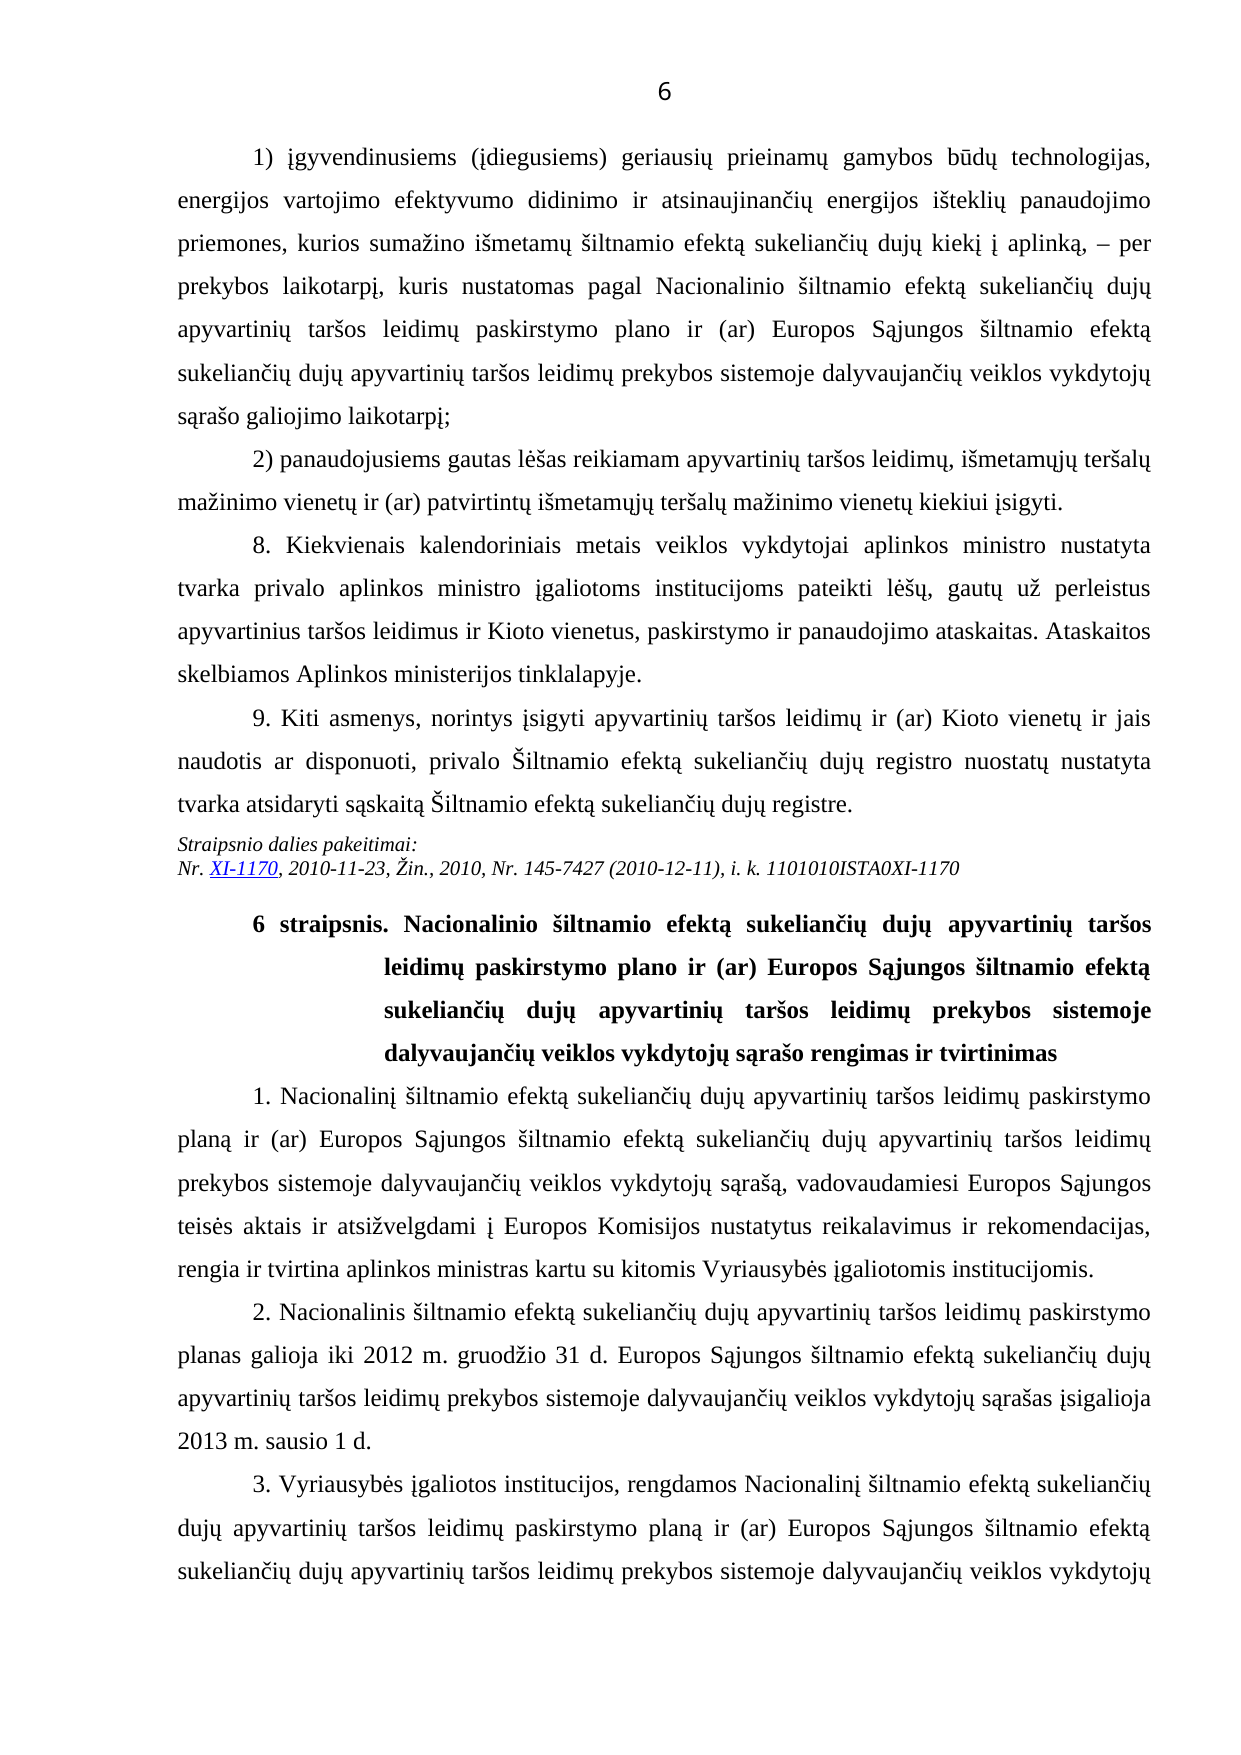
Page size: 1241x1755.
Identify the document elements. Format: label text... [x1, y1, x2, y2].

text 1) įgyvendinusiems (įdiegusiems) geriausių prieinamų gamybos būdų technologijas, energijos vartojimo efektyvumo didinimo ir atsinaujinančių energijos išteklių panaudojimo priemones, kurios sumažino išmetamų šiltnamio efektą sukeliančių dujų kiekį į aplinką, – per prekybos laikotarpį, kuris nustatomas pagal Nacionalinio šiltnamio efektą sukeliančių dujų apyvartinių taršos leidimų paskirstymo plano ir (ar) Europos Sąjungos šiltnamio efektą sukeliančių dujų apyvartinių taršos leidimų prekybos sistemoje dalyvaujančių veiklos vykdytojų sąrašo galiojimo laikotarpį; [177, 142, 1152, 429]
text 1. Nacionalinį šiltnamio efektą sukeliančių dujų apyvartinių taršos leidimų paskirstymo planą ir (ar) Europos Sąjungos šiltnamio efektą sukeliančių dujų apyvartinių taršos leidimų prekybos sistemoje dalyvaujančių veiklos vykdytojų sąrašą, vadovaudamiesi Europos Sąjungos teisės aktais ir atsižvelgdami į Europos Komisijos nustatytus reikalavimus ir rekomendacijas, rengia ir tvirtina aplinkos ministras kartu su kitomis Vyriausybės įgaliotomis institucijomis. [177, 1081, 1152, 1283]
text 8. Kiekvienais kalendoriniais metais veiklos vykdytojai aplinkos ministro nustatyta tvarka privalo aplinkos ministro įgaliotoms institucijoms pateikti lėšų, gautų už perleistus apyvartinius taršos leidimus ir Kioto vienetus, paskirstymo ir panaudojimo ataskaitas. Ataskaitos skelbiamos Aplinkos ministerijos tinklalapyje. [177, 530, 1152, 688]
text Straipsnio dalies pakeitimai: [177, 832, 1152, 856]
text 6 straipsnis. Nacionalinio šiltnamio efektą sukeliančių dujų apyvartinių taršos leidimų paskirstymo plano ir (ar) Europos Sąjungos šiltnamio efektą sukeliančių dujų apyvartinių taršos leidimų prekybos sistemoje dalyvaujančių veiklos vykdytojų sąrašo rengimas ir tvirtinimas [252, 909, 1152, 1067]
text 9. Kiti asmenys, norintys įsigyti apyvartinių taršos leidimų ir (ar) Kioto vienetų ir jais naudotis ar disponuoti, privalo Šiltnamio efektą sukeliančių dujų registro nuostatų nustatyta tvarka atsidaryti sąskaitą Šiltnamio efektą sukeliančių dujų registre. [177, 703, 1152, 818]
text 2) panaudojusiems gautas lėšas reikiamam apyvartinių taršos leidimų, išmetamųjų teršalų mažinimo vienetų ir (ar) patvirtintų išmetamųjų teršalų mažinimo vienetų kiekiui įsigyti. [177, 444, 1152, 516]
text 3. Vyriausybės įgaliotos institucijos, rengdamos Nacionalinį šiltnamio efektą sukeliančių dujų apyvartinių taršos leidimų paskirstymo planą ir (ar) Europos Sąjungos šiltnamio efektą sukeliančių dujų apyvartinių taršos leidimų prekybos sistemoje dalyvaujančių veiklos vykdytojų [177, 1469, 1152, 1584]
text 2. Nacionalinis šiltnamio efektą sukeliančių dujų apyvartinių taršos leidimų paskirstymo planas galioja iki 2012 m. gruodžio 31 d. Europos Sąjungos šiltnamio efektą sukeliančių dujų apyvartinių taršos leidimų prekybos sistemoje dalyvaujančių veiklos vykdytojų sąrašas įsigalioja 2013 m. sausio 1 d. [177, 1297, 1152, 1455]
text Nr. XI-1170, 2010-11-23, Žin., 2010, Nr. 145-7427 (2010-12-11), i. k. 1101010ISTA0XI-1170 [177, 856, 1152, 880]
